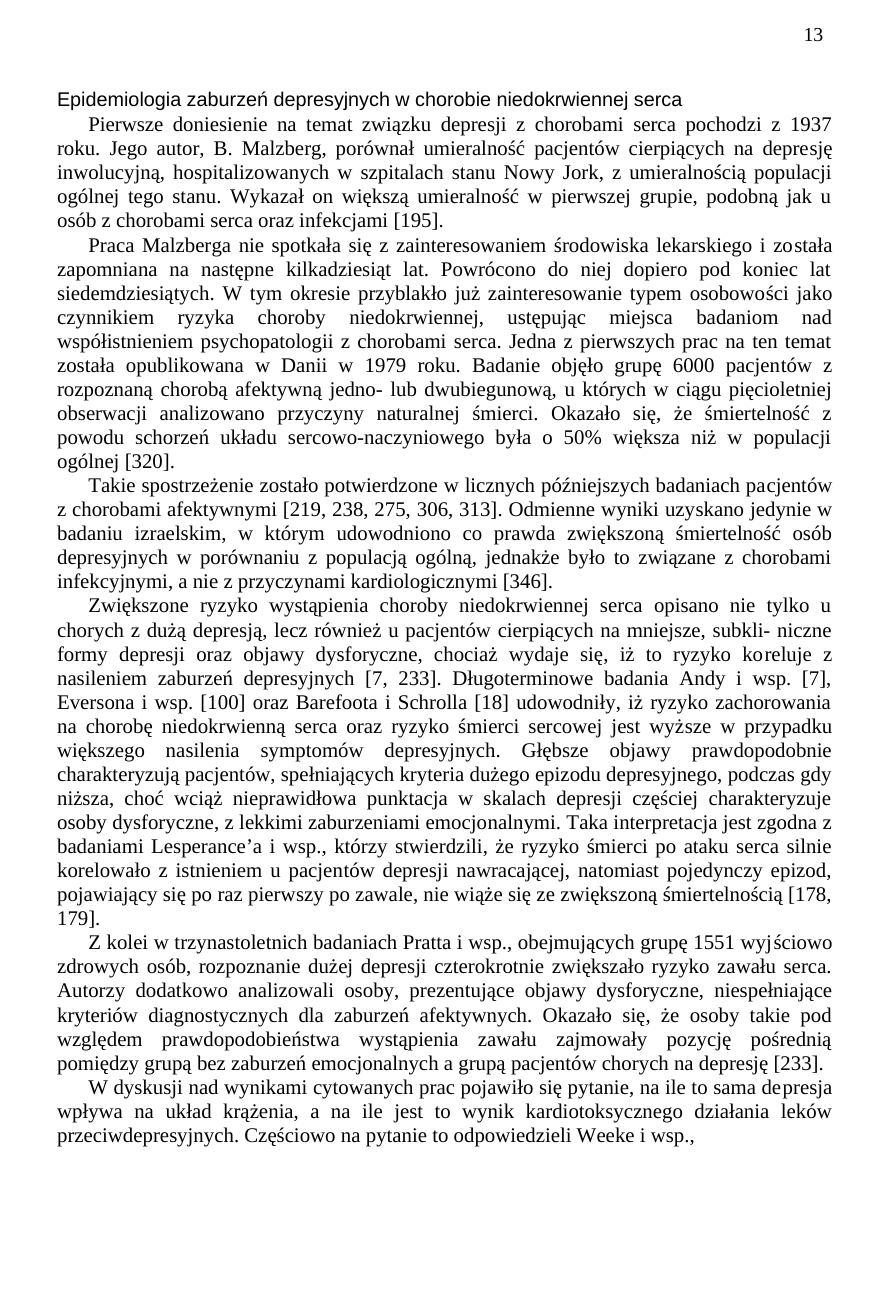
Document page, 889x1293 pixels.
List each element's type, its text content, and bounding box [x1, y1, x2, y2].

text Pierwsze doniesienie na temat związku depresji z chorobami serca pochodzi z 1937 roku. Jego autor, B. Malzberg, porównał umieralność pacjentów cierpiących na depre­sję inwolucyjną, hospitalizowanych w szpitalach stanu Nowy Jork, z umieralnością populacji ogólnej tego stanu. Wykazał on większą umieralność w pierwszej grupie, podobną jak u osób z chorobami serca oraz infekcjami [195]. [57, 112, 832, 232]
text Epidemiologia zaburzeń depresyjnych w chorobie niedokrwiennej serca [57, 87, 832, 110]
text Takie spostrzeżenie zostało potwierdzone w licznych późniejszych badaniach pa­cjentów z chorobami afektywnymi [219, 238, 275, 306, 313]. Odmienne wyniki uzy­skano jedynie w badaniu izraelskim, w którym udowodniono co prawda zwiększoną śmiertelność osób depresyjnych w porównaniu z populacją ogólną, jednakże było to związane z chorobami infekcyjnymi, a nie z przyczynami kardiologicznymi [346]. [57, 473, 832, 593]
text Z kolei w trzynastoletnich badaniach Pratta i wsp., obejmujących grupę 1551 wyj­ściowo zdrowych osób, rozpoznanie dużej depresji czterokrotnie zwiększało ryzyko zawału serca. Autorzy dodatkowo analizowali osoby, prezentujące objawy dysforycz­ne, niespełniające kryteriów diagnostycznych dla zaburzeń afektywnych. Okazało się, że osoby takie pod względem prawdopodobieństwa wystąpienia zawału zajmowały pozycję pośrednią pomiędzy grupą bez zaburzeń emocjonalnych a grupą pacjentów chorych na depresję [233]. [57, 930, 832, 1075]
text Praca Malzberga nie spotkała się z zainteresowaniem środowiska lekarskiego i zo­stała zapomniana na następne kilkadziesiąt lat. Powrócono do niej dopiero pod koniec lat siedemdziesiątych. W tym okresie przyblakło już zainteresowanie typem osobowo­ści jako czynnikiem ryzyka choroby niedokrwiennej, ustępując miejsca badaniom nad współistnieniem psychopatologii z chorobami serca. Jedna z pierwszych prac na ten temat została opublikowana w Danii w 1979 roku. Badanie objęło grupę 6000 pacjen­tów z rozpoznaną chorobą afektywną jedno- lub dwubiegunową, u których w ciągu pięcioletniej obserwacji analizowano przyczyny naturalnej śmierci. Okazało się, że śmiertelność z powodu schorzeń układu sercowo-naczyniowego była o 50% większa niż w populacji ogólnej [320]. [57, 232, 832, 473]
text W dyskusji nad wynikami cytowanych prac pojawiło się pytanie, na ile to sama de­presja wpływa na układ krążenia, a na ile jest to wynik kardiotoksycznego działania leków przeciwdepresyjnych. Częściowo na pytanie to odpowiedzieli Weeke i wsp., [57, 1075, 832, 1147]
text Zwiększone ryzyko wystąpienia choroby niedokrwiennej serca opisano nie tylko u chorych z dużą depresją, lecz również u pacjentów cierpiących na mniejsze, subkli- niczne formy depresji oraz objawy dysforyczne, chociaż wydaje się, iż to ryzyko ko­reluje z nasileniem zaburzeń depresyjnych [7, 233]. Długoterminowe badania Andy i wsp. [7], Eversona i wsp. [100] oraz Barefoota i Schrolla [18] udowodniły, iż ryzyko zachorowania na chorobę niedokrwienną serca oraz ryzyko śmierci sercowej jest wyż­sze w przypadku większego nasilenia symptomów depresyjnych. Głębsze objawy prawdopodobnie charakteryzują pacjentów, spełniających kryteria dużego epizodu depresyjnego, podczas gdy niższa, choć wciąż nieprawidłowa punktacja w skalach depresji częściej charakteryzuje osoby dysforyczne, z lekkimi zaburzeniami emocjo­nalnymi. Taka interpretacja jest zgodna z badaniami Lesperance’a i wsp., którzy stwierdzili, że ryzyko śmierci po ataku serca silnie korelowało z istnieniem u pacjen­tów depresji nawracającej, natomiast pojedynczy epizod, pojawiający się po raz pierw­szy po zawale, nie wiąże się ze zwiększoną śmiertelnością [178, 179]. [57, 593, 832, 930]
text 13 [803, 23, 828, 46]
